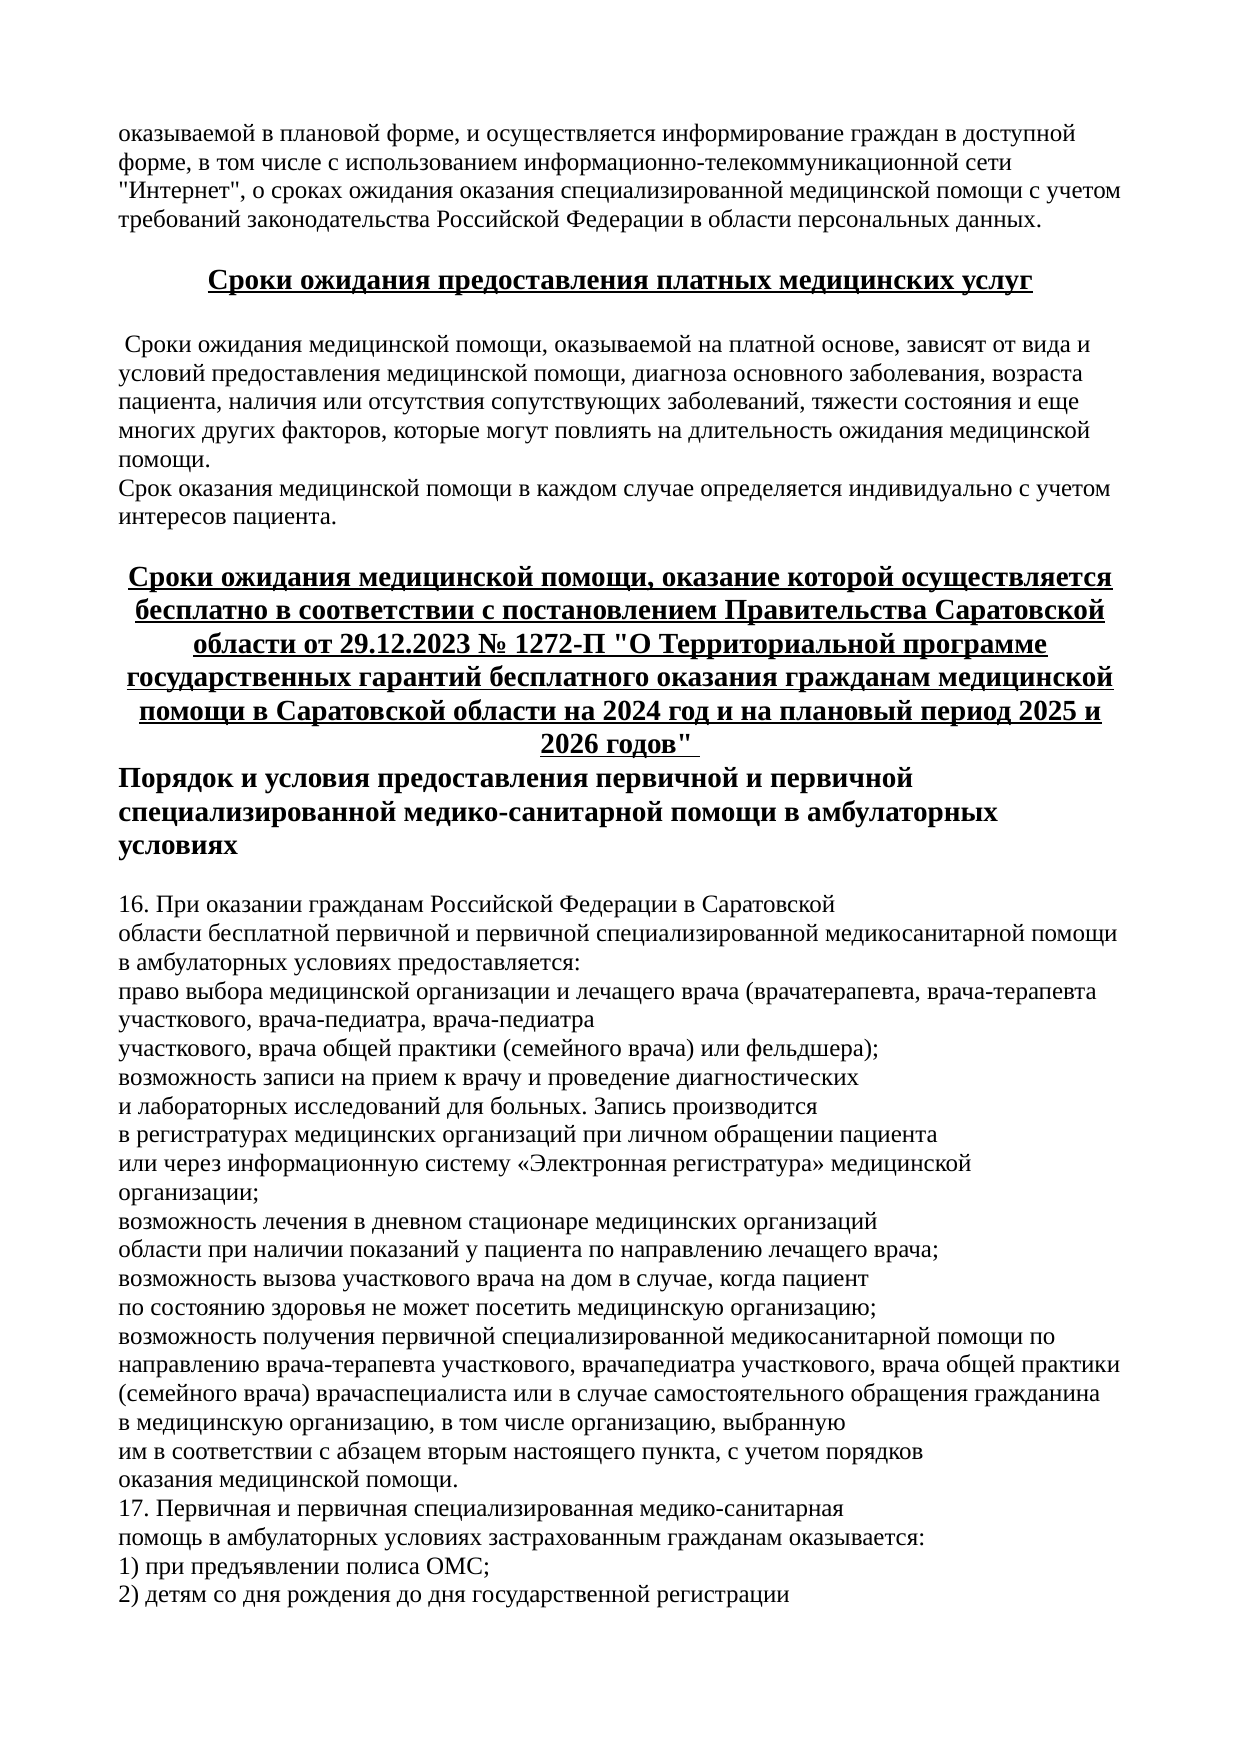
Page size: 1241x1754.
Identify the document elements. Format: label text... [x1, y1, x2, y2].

text Срок оказания медицинской помощи в каждом случае определяется индивидуально с учетом интересов пациента. [118, 473, 1122, 530]
text оказываемой в плановой форме, и осуществляется информирование граждан в доступной форме, в том числе с использованием информационно-телекоммуникационной сети "Интернет", о сроках ожидания оказания специализированной медицинской помощи с учетом требований законодательства Российской Федерации в области персональных данных. [118, 118, 1122, 233]
text Сроки ожидания медицинской помощи, оказываемой на платной основе, зависят от вида и условий предоставления медицинской помощи, диагноза основного заболевания, возраста пациента, наличия или отсутствия сопутствующих заболеваний, тяжести состояния и еще многих других факторов, которые могут повлиять на длительность ожидания медицинской помощи. [118, 329, 1122, 473]
text Сроки ожидания медицинской помощи, оказание которой осуществляется бесплатно в соответствии с постановлением Правительства Саратовской области от 29.12.2023 № 1272-П "О Территориальной программе государственных гарантий бесплатного оказания гражданам медицинской помощи в Саратовской области на 2024 год и на плановый период 2025 и 2026 годов" [118, 559, 1122, 760]
text Сроки ожидания предоставления платных медицинских услуг [118, 262, 1122, 295]
text Порядок и условия предоставления первичной и первичной специализированной медико-санитарной помощи в амбулаторных условиях [118, 760, 1122, 861]
text 16. При оказании гражданам Российской Федерации в Саратовской области бесплатной первичной и первичной специализированной медикосанитарной помощи в амбулаторных условиях предоставляется: право выбора медицинской организации и лечащего врача (врачатерапевта, врача-терапевта участкового, врача-педиатра, врача-педиатра участкового, врача общей практики (семейного врача) или фельдшера); возможность записи на прием к врачу и проведение диагностических и лабораторных исследований для больных. Запись производится в регистратурах медицинских организаций при личном обращении пациента или через информационную систему «Электронная регистратура» медицинской организации; возможность лечения в дневном стационаре медицинских организаций области при наличии показаний у пациента по направлению лечащего врача; возможность вызова участкового врача на дом в случае, когда пациент по состоянию здоровья не может посетить медицинскую организацию; возможность получения первичной специализированной медикосанитарной помощи по направлению врача-терапевта участкового, врачапедиатра участкового, врача общей практики (семейного врача) врачаспециалиста или в случае самостоятельного обращения гражданина в медицинскую организацию, в том числе организацию, выбранную им в соответствии с абзацем вторым настоящего пункта, с учетом порядков оказания медицинской помощи. 17. Первичная и первичная специализированная медико-санитарная помощь в амбулаторных условиях застрахованным гражданам оказывается: 1) при предъявлении полиса ОМС; 2) детям со дня рождения до дня государственной регистрации [118, 861, 1122, 1608]
